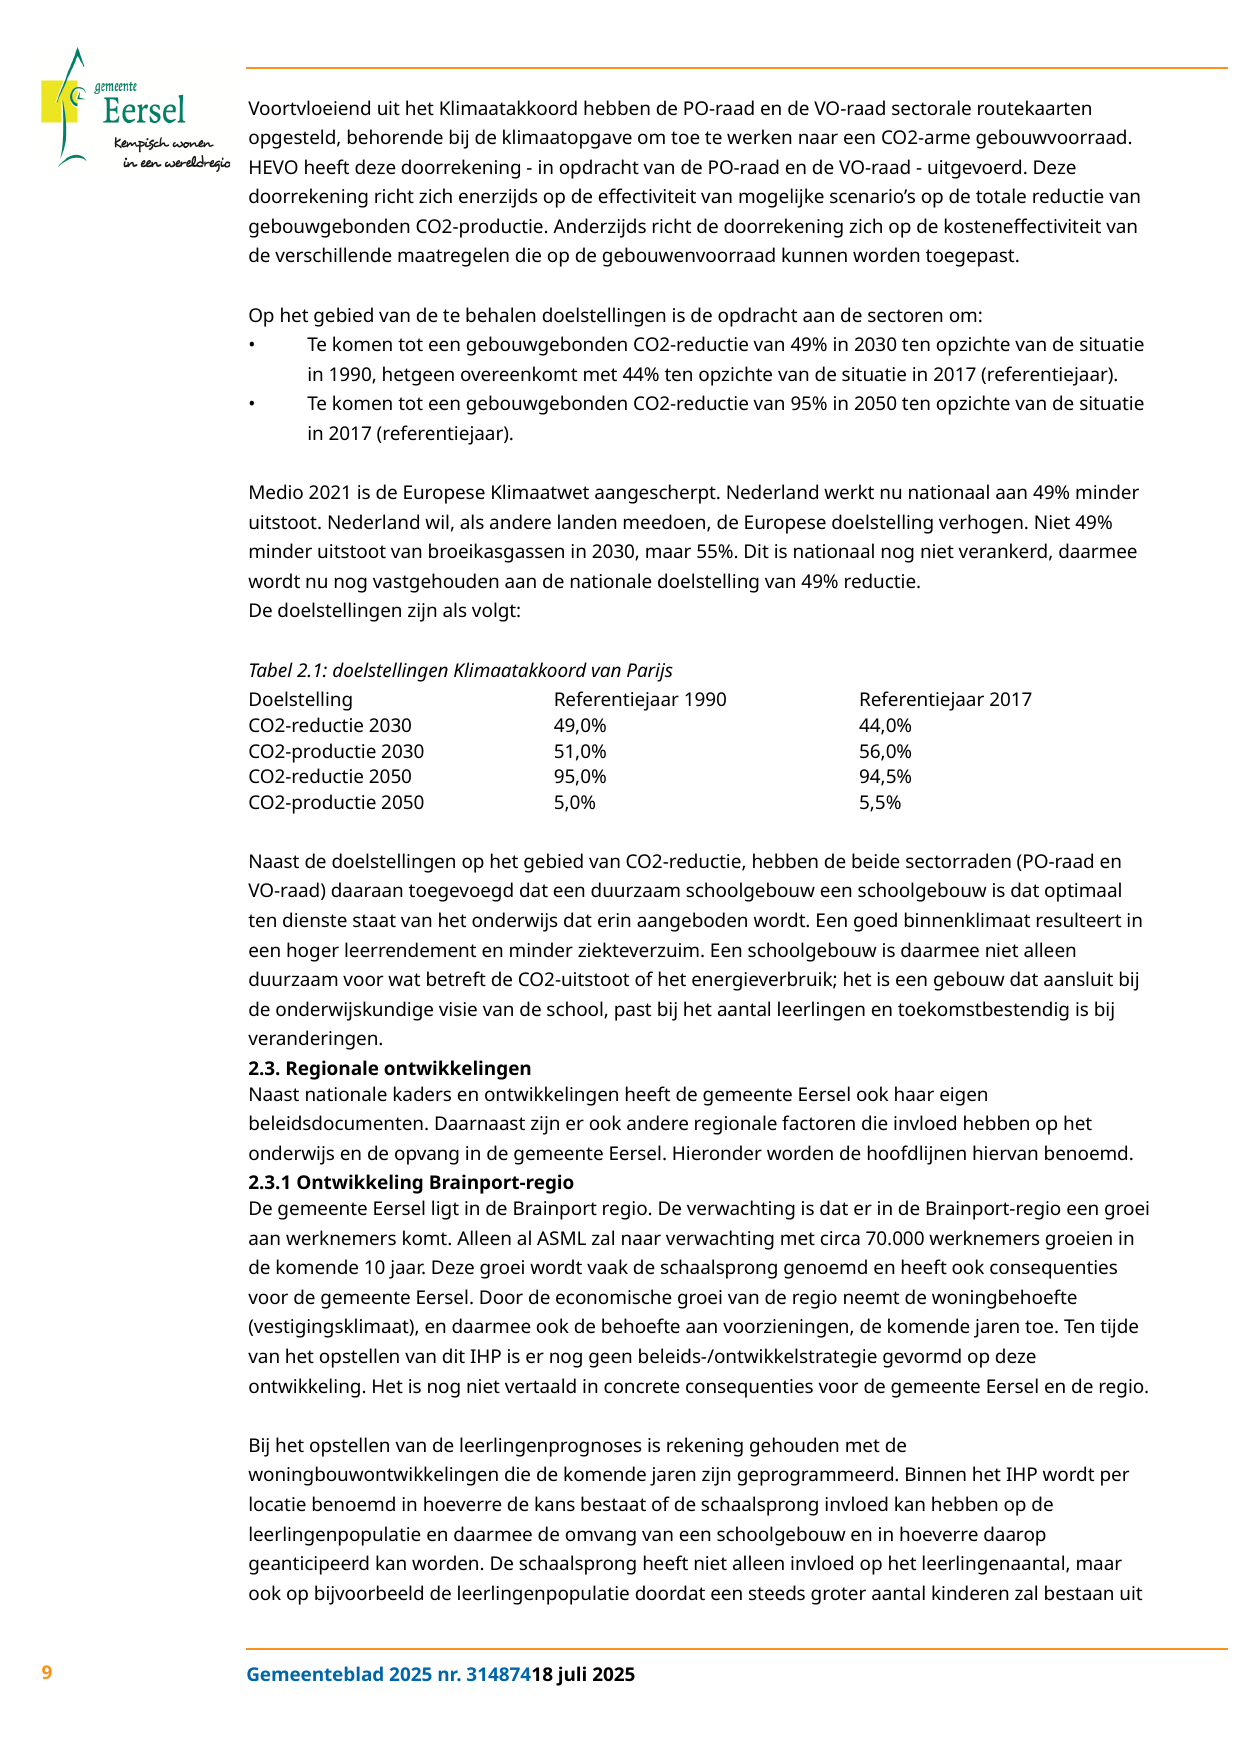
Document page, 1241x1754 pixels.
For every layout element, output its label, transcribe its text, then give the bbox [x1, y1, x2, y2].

picture [41, 47, 231, 172]
list Te komen tot een gebouwgebonden CO2-reductie van 49% in 2030 ten opzichte van de situatie in 1990, hetgeen overeenkomt met 44% ten opzichte van de situatie in 2017 (referentiejaar). [248, 331, 1152, 387]
table_cell 5,5% [859, 790, 1152, 815]
table_cell 49,0% [554, 712, 859, 738]
text Naast de doelstellingen op het gebied van CO2-reductie, hebben de beide sectorraden (PO-raad en VO-raad) daaraan toegevoegd dat een duurzaam schoolgebouw een schoolgebouw is dat optimaal ten dienste staat van het onderwijs dat erin aangeboden wordt. Een goed binnenklimaat resulteert in een hoger leerrendement en minder ziekteverzuim. Een schoolgebouw is daarmee niet alleen duurzaam voor wat betreft de CO2-uitstoot of het energieverbruik; het is een gebouw dat aansluit bij de onderwijskundige visie van de school, past bij het aantal leerlingen en toekomstbestendig is bij veranderingen. [248, 848, 1152, 1051]
table_cell CO2-reductie 2050 [248, 764, 553, 789]
text 2.3.1 Ontwikkeling Brainport-regio [248, 1169, 1152, 1195]
text Op het gebied van de te behalen doelstellingen is de opdracht aan de sectoren om: [248, 302, 1152, 328]
text Tabel 2.1: doelstellingen Klimaatakkoord van Parijs [248, 657, 1152, 683]
table_header Doelstelling [248, 687, 553, 712]
table_cell 51,0% [554, 738, 859, 764]
table_cell 95,0% [554, 764, 859, 789]
list Te komen tot een gebouwgebonden CO2-reductie van 95% in 2050 ten opzichte van de situatie in 2017 (referentiejaar). [248, 391, 1152, 446]
table_header Referentiejaar 2017 [859, 687, 1152, 712]
table_cell 5,0% [554, 790, 859, 815]
table_cell 94,5% [859, 764, 1152, 789]
text De gemeente Eersel ligt in de Brainport regio. De verwachting is dat er in de Brainport-regio een groei aan werknemers komt. Alleen al ASML zal naar verwachting met circa 70.000 werknemers groeien in de komende 10 jaar. Deze groei wordt vaak de schaalsprong genoemd en heeft ook consequenties voor de gemeente Eersel. Door de economische groei van de regio neemt de woningbehoefte (vestigingsklimaat), en daarmee ook de behoefte aan voorzieningen, de komende jaren toe. Ten tijde van het opstellen van dit IHP is er nog geen beleids-/ontwikkelstrategie gevormd op deze ontwikkeling. Het is nog niet vertaald in concrete consequenties voor de gemeente Eersel en de regio. [248, 1195, 1152, 1398]
table_cell CO2-productie 2030 [248, 738, 553, 764]
text Naast nationale kaders en ontwikkelingen heeft de gemeente Eersel ook haar eigen beleidsdocumenten. Daarnaast zijn er ook andere regionale factoren die invloed hebben op het onderwijs en de opvang in de gemeente Eersel. Hieronder worden de hoofdlijnen hiervan benoemd. [248, 1081, 1152, 1166]
table_cell 44,0% [859, 712, 1152, 738]
table_cell 56,0% [859, 738, 1152, 764]
text Medio 2021 is de Europese Klimaatwet aangescherpt. Nederland werkt nu nationaal aan 49% minder uitstoot. Nederland wil, als andere landen meedoen, de Europese doelstelling verhogen. Niet 49% minder uitstoot van broeikasgassen in 2030, maar 55%. Dit is nationaal nog niet verankerd, daarmee wordt nu nog vastgehouden aan de nationale doelstelling van 49% reductie. [248, 479, 1152, 594]
text De doelstellingen zijn als volgt: [248, 598, 1152, 623]
table_cell CO2-productie 2050 [248, 790, 553, 815]
text 2.3. Regionale ontwikkelingen [248, 1055, 1152, 1081]
text Voortvloeiend uit het Klimaatakkoord hebben de PO-raad en de VO-raad sectorale routekaarten opgesteld, behorende bij de klimaatopgave om toe te werken naar een CO2-arme gebouwvoorraad. HEVO heeft deze doorrekening - in opdracht van de PO-raad en de VO-raad - uitgevoerd. Deze doorrekening richt zich enerzijds op de effectiviteit van mogelijke scenario’s op de totale reductie van gebouwgebonden CO2-productie. Anderzijds richt de doorrekening zich op de kosteneffectiviteit van de verschillende maatregelen die op de gebouwenvoorraad kunnen worden toegepast. [248, 95, 1152, 268]
text Bij het opstellen van de leerlingenprognoses is rekening gehouden met de woningbouwontwikkelingen die de komende jaren zijn geprogrammeerd. Binnen het IHP wordt per locatie benoemd in hoeverre de kans bestaat of de schaalsprong invloed kan hebben op de leerlingenpopulatie en daarmee de omvang van een schoolgebouw en in hoeverre daarop geanticipeerd kan worden. De schaalsprong heeft niet alleen invloed op het leerlingenaantal, maar ook op bijvoorbeeld de leerlingenpopulatie doordat een steeds groter aantal kinderen zal bestaan uit [248, 1432, 1152, 1606]
table_header Referentiejaar 1990 [554, 687, 859, 712]
table_cell CO2-reductie 2030 [248, 712, 553, 738]
